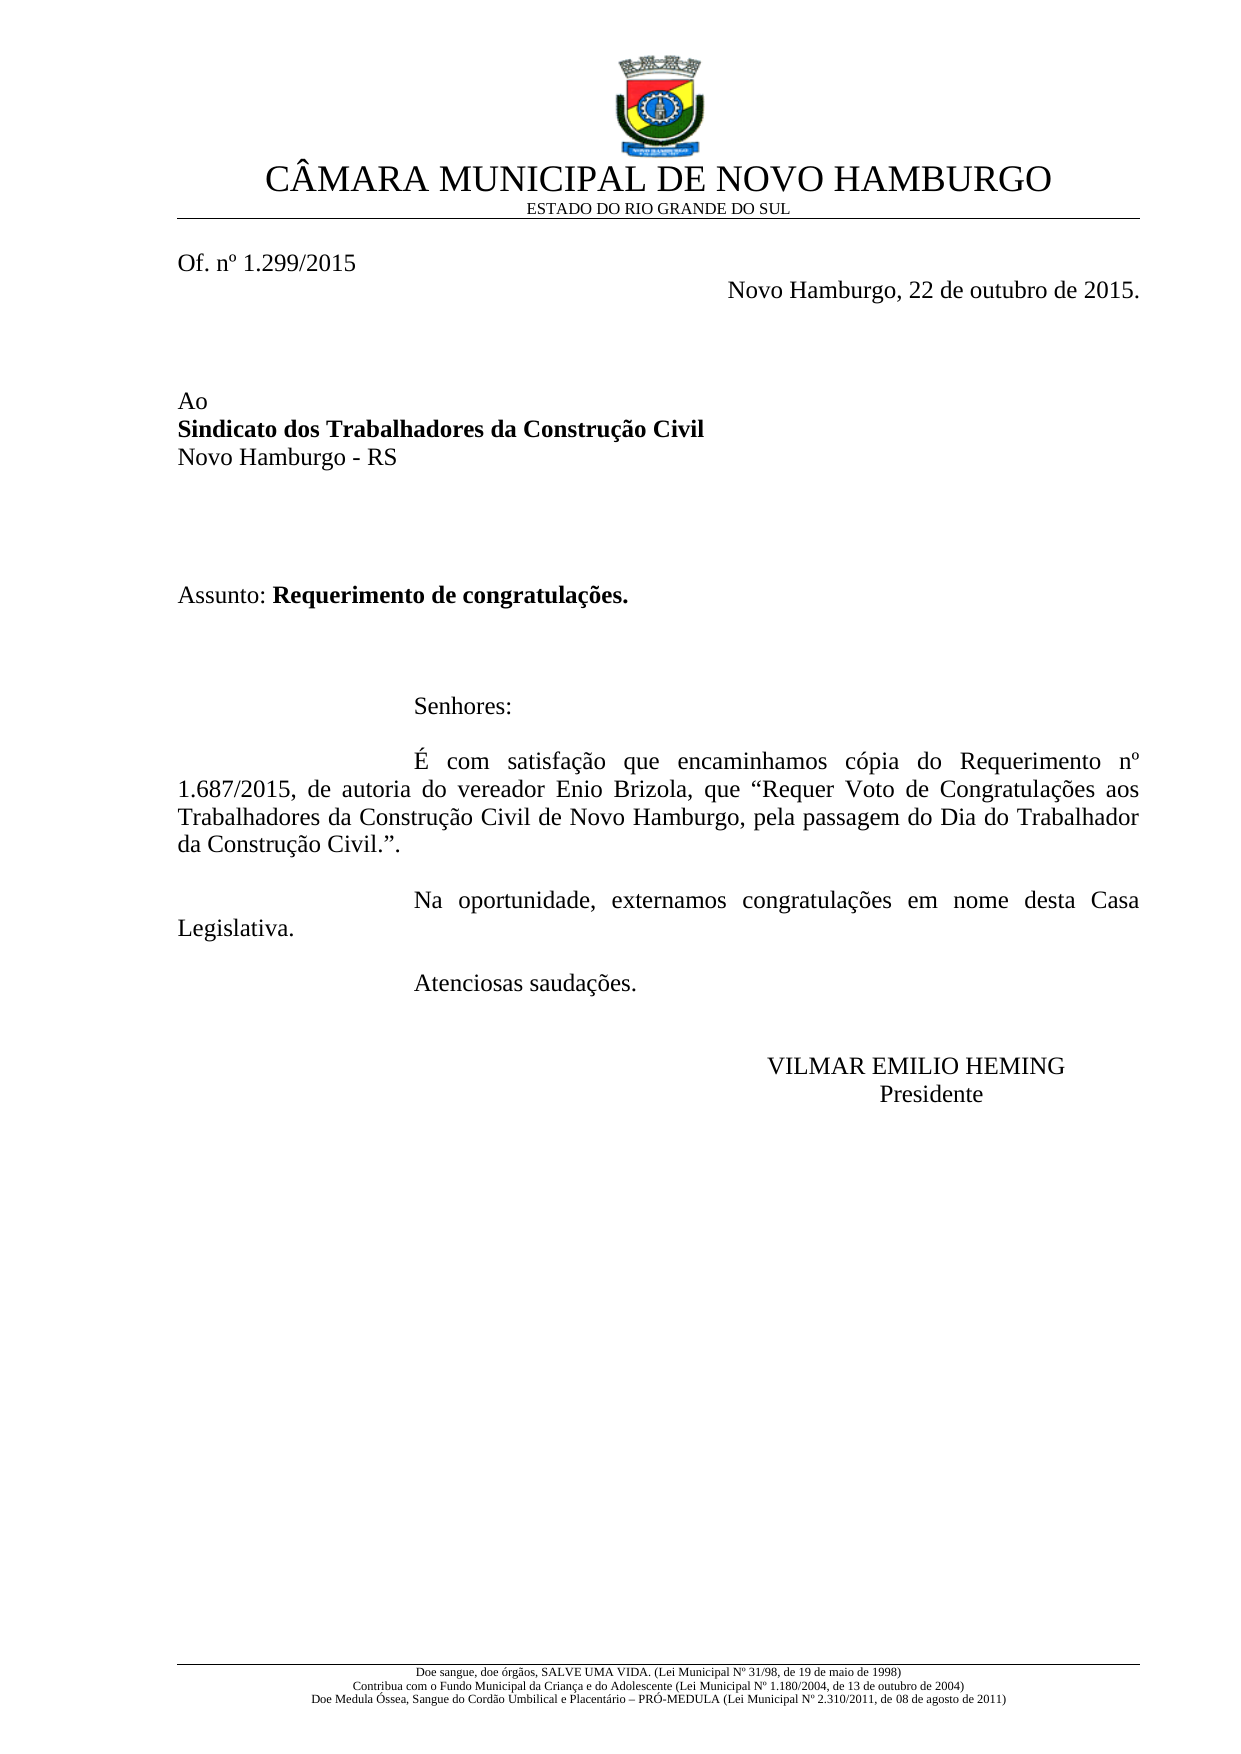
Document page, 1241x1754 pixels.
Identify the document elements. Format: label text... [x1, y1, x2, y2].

text VILMAR EMILIO HEMING [179, 1052, 1140, 1080]
picture [608, 47, 709, 163]
text Novo Hamburgo - RS [177, 443, 1140, 470]
text Presidente [179, 1080, 1140, 1108]
text Atenciosas saudações. [177, 969, 1140, 997]
text Sindicato dos Trabalhadores da Construção Civil [177, 415, 1140, 443]
text Novo Hamburgo, 22 de outubro de 2015. [177, 276, 1140, 304]
text Assunto: Requerimento de congratulações. [177, 581, 1140, 609]
text Ao [177, 387, 1140, 415]
text Senhores: [177, 692, 1140, 720]
text Of. nº 1.299/2015 [177, 249, 1140, 276]
text Na oportunidade, externamos congratulações em nome desta Casa Legislativa. [177, 886, 1140, 941]
text É com satisfação que encaminhamos cópia do Requerimento nº 1.687/2015, de autoria do vereador Enio Brizola, que “Requer Voto de Congratulações aos Trabalhadores da Construção Civil de Novo Hamburgo, pela passagem do Dia do Trabalhador da Construção Civil.”. [177, 747, 1140, 858]
